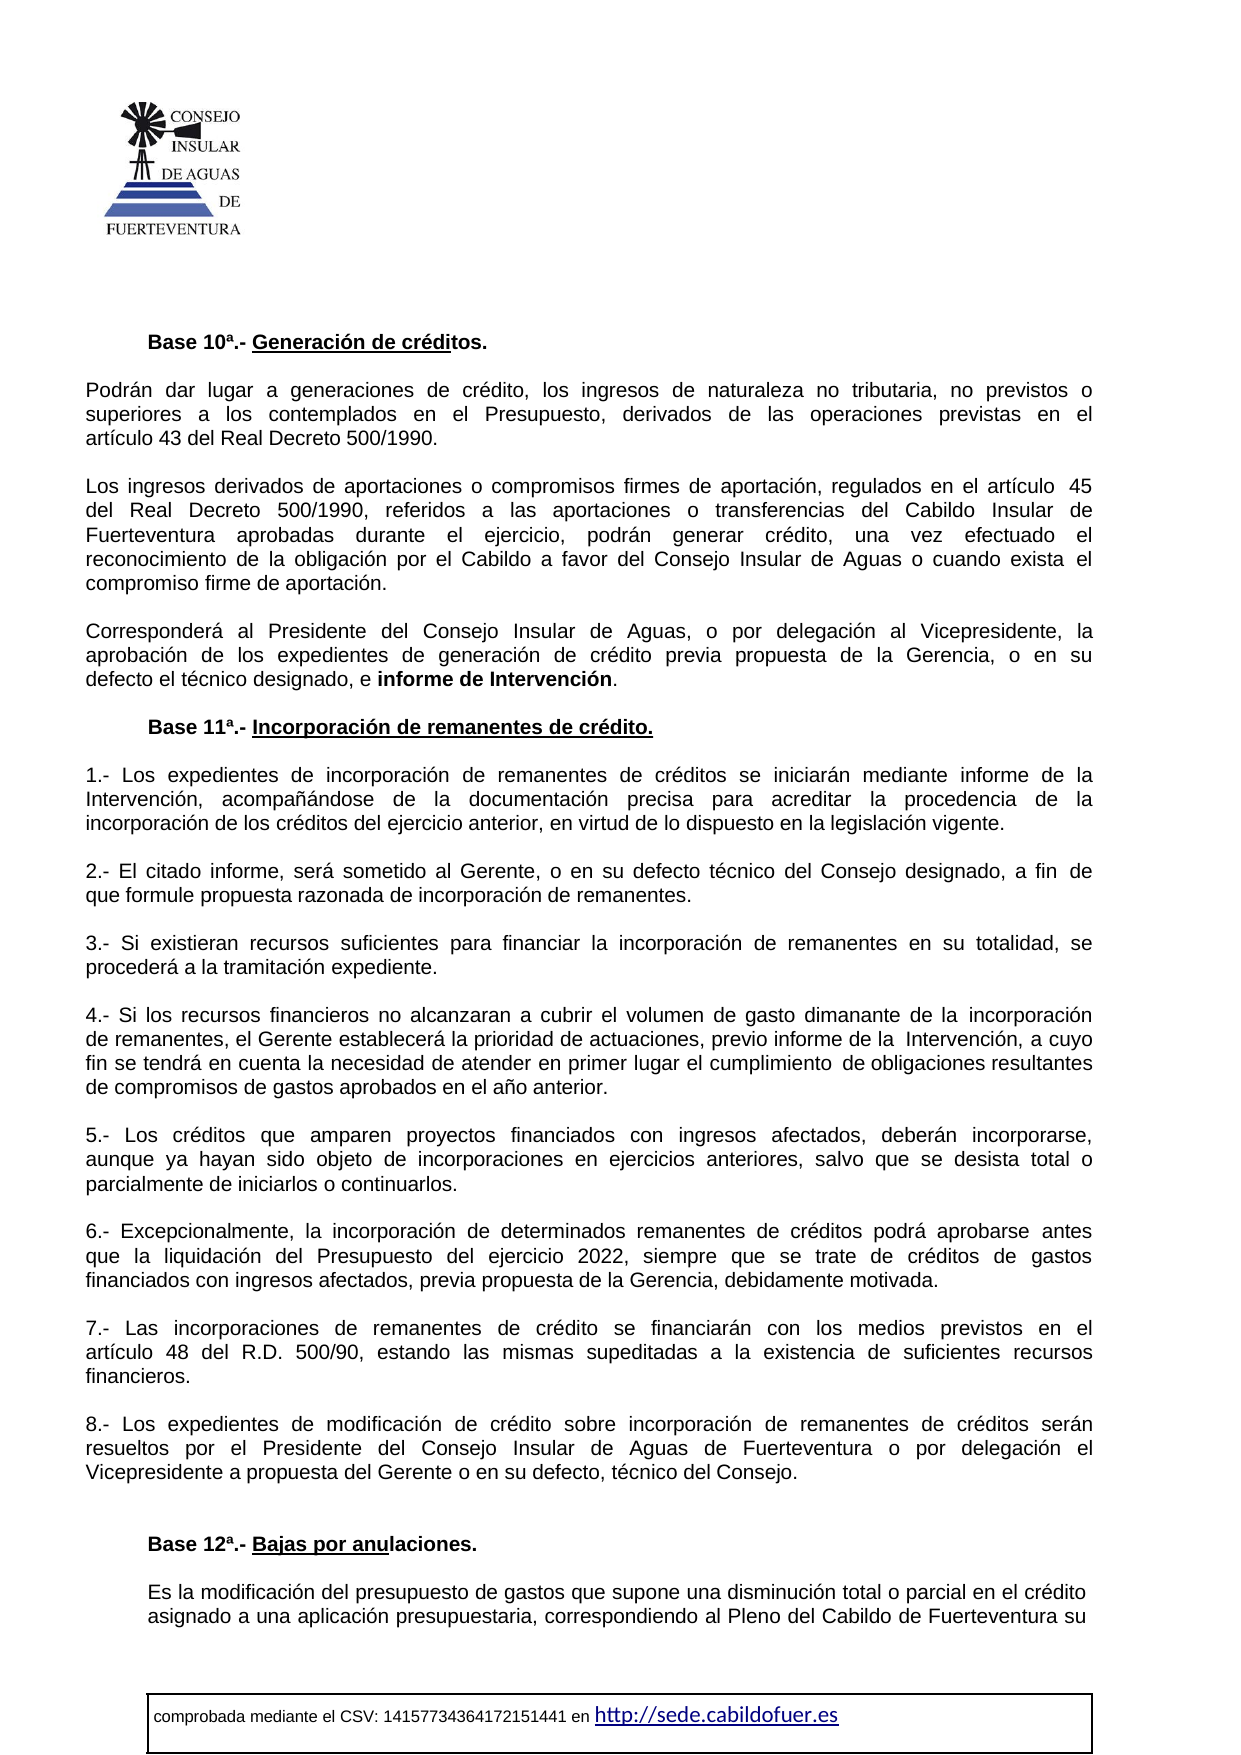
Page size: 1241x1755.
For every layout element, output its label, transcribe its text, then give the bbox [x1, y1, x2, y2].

text 6.- Excepcionalmente, la incorporación de determinados remanentes de créditos podrá aprobarse antes que la liquidación del Presupuesto del ejercicio 2022, siempre que se trate de créditos de gastos financiados con ingresos afectados, previa propuesta de la Gerencia, debidamente motivada. [85, 1219, 1093, 1292]
text 3.- Si existieran recursos suficientes para financiar la incorporación de remanentes en su totalidad, se procederá a la tramitación expediente. [85, 931, 1093, 979]
subtitle Base 11ª.- Incorporación de remanentes de crédito. [148, 715, 1107, 739]
text 2.- El citado informe, será sometido al Gerente, o en su defecto técnico del Consejo designado, a fin de que formule propuesta razonada de incorporación de remanentes. [85, 859, 1093, 907]
text 7.- Las incorporaciones de remanentes de crédito se financiarán con los medios previstos en el artículo 48 del R.D. 500/90, estando las mismas supeditadas a la existencia de suficientes recursos financieros. [85, 1315, 1093, 1388]
text Podrán dar lugar a generaciones de crédito, los ingresos de naturaleza no tributaria, no previstos o superiores a los contemplados en el Presupuesto, derivados de las operaciones previstas en el artículo 43 del Real Decreto 500/1990. [85, 378, 1093, 450]
subtitle Base 12ª.- Bajas por anulaciones. [147, 1532, 1107, 1556]
text 8.- Los expedientes de modificación de crédito sobre incorporación de remanentes de créditos serán resueltos por el Presidente del Consejo Insular de Aguas de Fuerteventura o por delegación el Vicepresidente a propuesta del Gerente o en su defecto, técnico del Consejo. [85, 1412, 1093, 1484]
text 4.- Si los recursos financieros no alcanzaran a cubrir el volumen de gasto dimanante de la incorporación de remanentes, el Gerente establecerá la prioridad de actuaciones, previo informe de la Intervención, a cuyo fin se tendrá en cuenta la necesidad de atender en primer lugar el cumplimiento de obligaciones resultantes de compromisos de gastos aprobados en el año anterior. [85, 1003, 1093, 1099]
text 1.- Los expedientes de incorporación de remanentes de créditos se iniciarán mediante informe de la Intervención, acompañándose de la documentación precisa para acreditar la procedencia de la incorporación de los créditos del ejercicio anterior, en virtud de lo dispuesto en la legislación vigente. [85, 762, 1093, 835]
text Es la modificación del presupuesto de gastos que supone una disminución total o parcial en el crédito asignado a una aplicación presupuestaria, correspondiendo al Pleno del Cabildo de Fuerteventura su [147, 1579, 1107, 1628]
subtitle Base 10ª.- Generación de créditos. [147, 330, 1107, 354]
text Los ingresos derivados de aportaciones o compromisos firmes de aportación, regulados en el artículo 45 del Real Decreto 500/1990, referidos a las aportaciones o transferencias del Cabildo Insular de Fuerteventura aprobadas durante el ejercicio, podrán generar crédito, una vez efectuado el reconocimiento de la obligación por el Cabildo a favor del Consejo Insular de Aguas o cuando exista el compromiso firme de aportación. [85, 474, 1093, 595]
text Corresponderá al Presidente del Consejo Insular de Aguas, o por delegación al Vicepresidente, la aprobación de los expedientes de generación de crédito previa propuesta de la Gerencia, o en su defecto el técnico designado, e informe de Intervención. [85, 618, 1093, 691]
text 5.- Los créditos que amparen proyectos financiados con ingresos afectados, deberán incorporarse, aunque ya hayan sido objeto de incorporaciones en ejercicios anteriores, salvo que se desista total o parcialmente de iniciarlos o continuarlos. [85, 1123, 1093, 1195]
